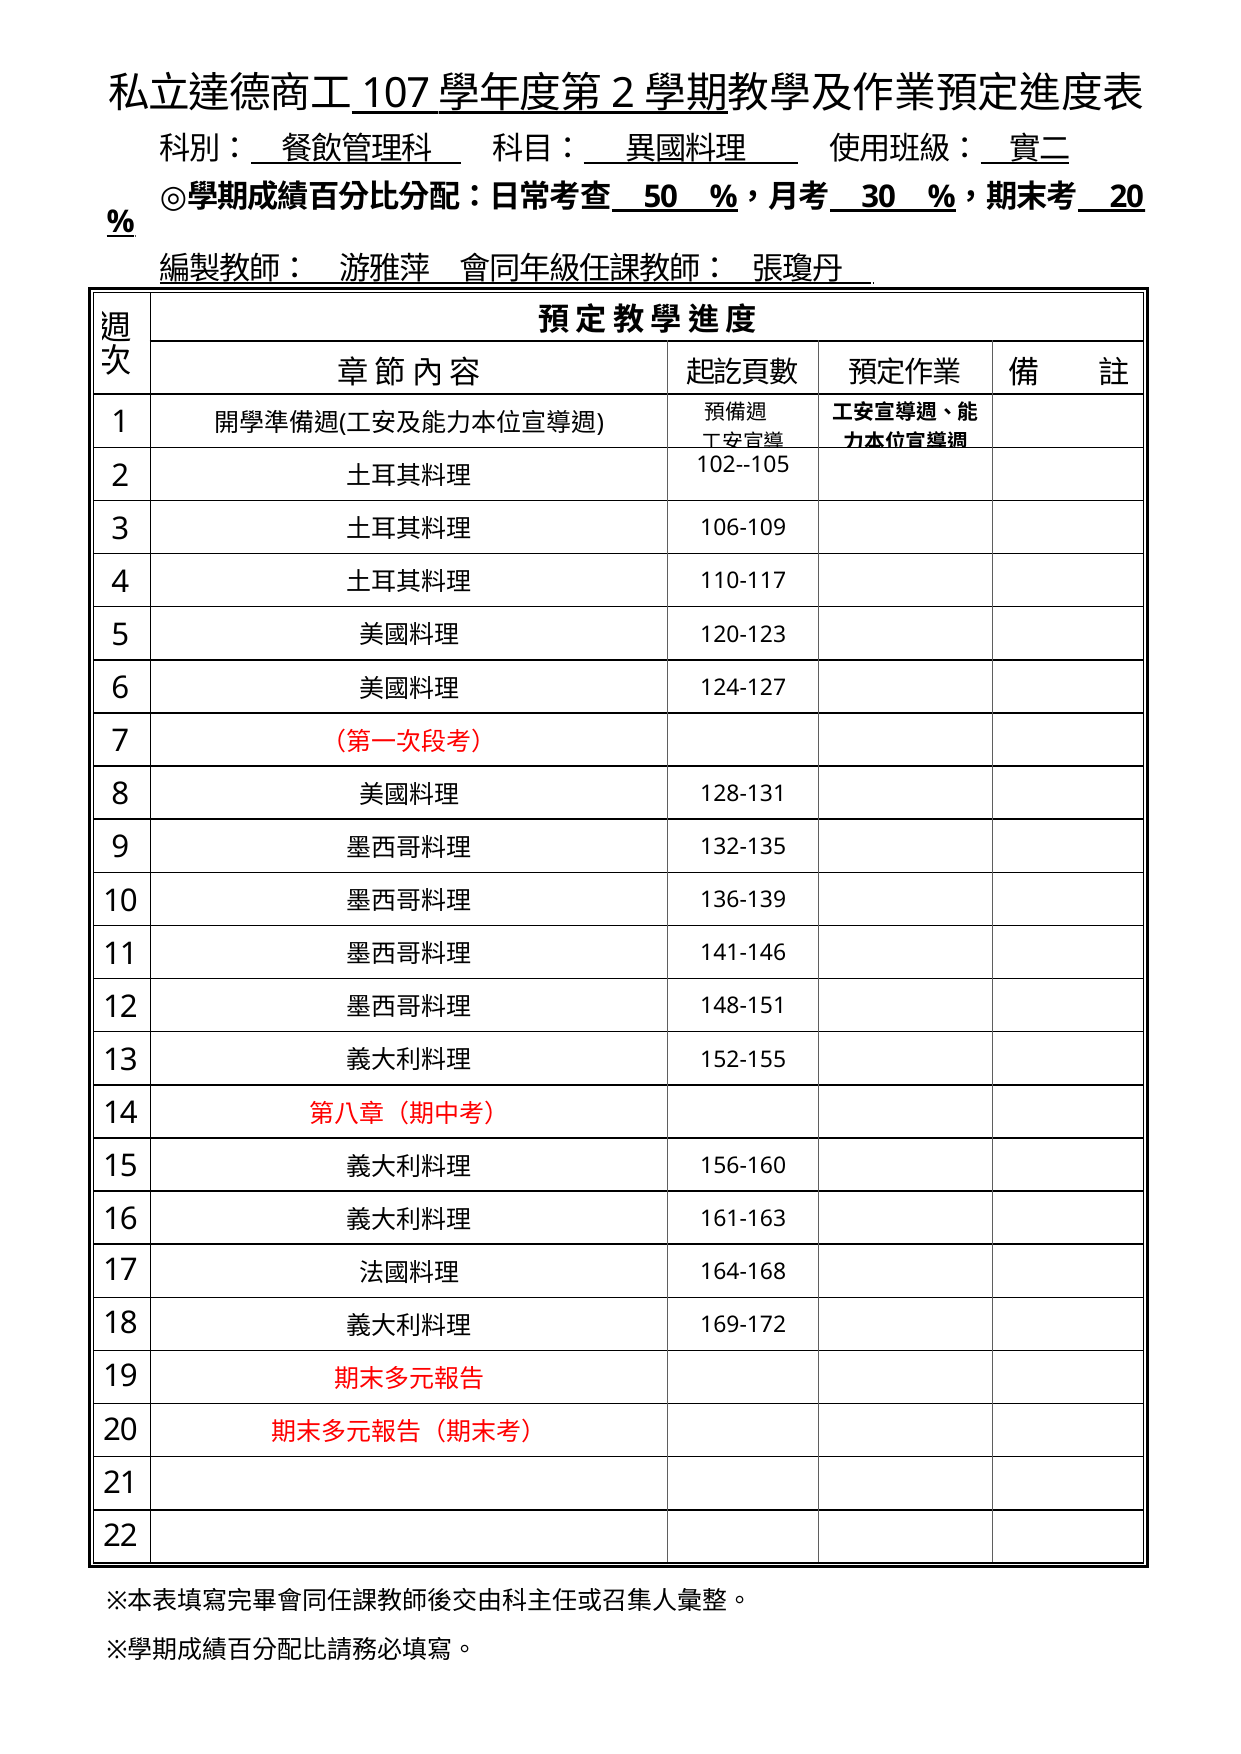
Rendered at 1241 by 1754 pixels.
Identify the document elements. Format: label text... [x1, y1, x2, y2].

table_cell 期末多元報告（期末考） [151, 1404, 667, 1456]
table_cell [819, 820, 992, 871]
table_cell 義大利料理 [151, 1032, 667, 1084]
table_cell 12 [94, 979, 150, 1031]
table_cell 備 註 [993, 342, 1143, 393]
text 科別： 餐飲管理科 科目： 異國料理 使用班級： 實二 [106, 139, 635, 164]
table_cell [993, 979, 1143, 1031]
table_cell 章節內容 [151, 342, 667, 393]
table_cell 6 [94, 661, 150, 712]
text ◎學期成績百分比分配：日常考查 50 %，月考 30 %，期末考 20 % [106, 187, 1146, 237]
text ※學期成績百分配比請務必填寫。 [106, 1629, 1146, 1666]
table_cell [993, 1086, 1143, 1137]
table_cell 152-155 [668, 1032, 818, 1084]
table_cell [993, 1298, 1143, 1349]
table_cell 3 [94, 501, 150, 553]
table_cell 17 [94, 1245, 150, 1296]
text 編製教師： 游雅萍 會同年級任課教師： 張瓊丹 [655, 259, 801, 282]
table_cell 1 [94, 395, 150, 446]
table_cell [993, 926, 1143, 978]
table_cell [993, 873, 1143, 924]
table_cell [819, 714, 992, 765]
table_cell [993, 714, 1143, 765]
table_cell 132-135 [668, 820, 818, 871]
table_cell [668, 1457, 818, 1509]
text 編製教師： 游雅萍 會同年級任課教師： 張瓊丹 [494, 259, 535, 282]
table_cell 預備週 工安宣導 [668, 395, 818, 446]
table_cell 18 [94, 1298, 150, 1349]
table_cell 美國料理 [151, 607, 667, 659]
table_cell 106-109 [668, 501, 818, 553]
table_cell 20 [94, 1404, 150, 1456]
table_cell 墨西哥料理 [151, 873, 667, 924]
table_cell 工安宣導週、能力本位宣導週 [819, 395, 992, 446]
table_cell [993, 1457, 1143, 1509]
table_cell [819, 661, 992, 712]
table_cell 美國料理 [151, 661, 667, 712]
table_cell 開學準備週(工安及能力本位宣導週) [151, 395, 667, 446]
table_cell [993, 448, 1143, 499]
table_cell [819, 979, 992, 1031]
table_cell 10 [94, 873, 150, 924]
table_cell 8 [94, 767, 150, 818]
table_cell [993, 607, 1143, 659]
table_cell 128-131 [668, 767, 818, 818]
table_cell [993, 554, 1143, 606]
table_cell 21 [94, 1457, 150, 1509]
text 編製教師： 游雅萍 會同年級任課教師： 張瓊丹 [235, 259, 492, 282]
table_cell 起訖頁數 [668, 342, 818, 393]
table_cell 14 [94, 1086, 150, 1137]
table_cell [819, 1032, 992, 1084]
table_cell 義大利料理 [151, 1139, 667, 1190]
table_cell 墨西哥料理 [151, 926, 667, 978]
table_cell 土耳其料理 [151, 501, 667, 553]
table_cell 15 [94, 1139, 150, 1190]
text 科別： 餐飲管理科 科目： 異國料理 使用班級： 實二 [694, 139, 1146, 164]
table_cell [819, 1511, 992, 1562]
text 編製教師： 游雅萍 會同年級任課教師： 張瓊丹 [197, 259, 240, 282]
table_cell 13 [94, 1032, 150, 1084]
table_cell [819, 873, 992, 924]
table_cell [668, 1404, 818, 1456]
table_cell 16 [94, 1192, 150, 1243]
table_cell 11 [94, 926, 150, 978]
table_cell [993, 820, 1143, 871]
table_cell [993, 395, 1143, 446]
table_cell [819, 1457, 992, 1509]
table_cell [993, 767, 1143, 818]
table_cell [993, 1511, 1143, 1562]
table_cell [819, 1139, 992, 1190]
table_cell [819, 767, 992, 818]
table_cell 124-127 [668, 661, 818, 712]
table_cell [993, 661, 1143, 712]
table_cell [993, 501, 1143, 553]
table_cell 期末多元報告 [151, 1351, 667, 1403]
table_cell [819, 1351, 992, 1403]
text 編製教師： 游雅萍 會同年級任課教師： 張瓊丹 [537, 259, 660, 282]
table_cell [668, 714, 818, 765]
table_cell [819, 607, 992, 659]
table_cell [819, 1245, 992, 1296]
table_cell 義大利料理 [151, 1298, 667, 1349]
table_cell [993, 1192, 1143, 1243]
table_cell [819, 1404, 992, 1456]
table_cell 156-160 [668, 1139, 818, 1190]
table_cell 7 [94, 714, 150, 765]
table_cell [993, 1139, 1143, 1190]
table_cell 102--105 [668, 448, 818, 499]
table_cell [993, 1351, 1143, 1403]
table_header 預定教學進度 [151, 293, 1143, 340]
table_cell 2 [94, 448, 150, 499]
table_cell [819, 448, 992, 499]
table_cell [819, 1298, 992, 1349]
table_cell [993, 1032, 1143, 1084]
table_cell [993, 1404, 1143, 1456]
table_cell [819, 501, 992, 553]
table_cell 136-139 [668, 873, 818, 924]
table_cell [668, 1511, 818, 1562]
table_cell 墨西哥料理 [151, 820, 667, 871]
table_cell 161-163 [668, 1192, 818, 1243]
table_cell 土耳其料理 [151, 448, 667, 499]
table_cell （第一次段考） [151, 714, 667, 765]
table_cell [819, 554, 992, 606]
text 私立達德商工 107學年度第 2 學期教學及作業預定進度表 [106, 59, 1146, 119]
table_cell 第八章（期中考） [151, 1086, 667, 1137]
table_cell 法國料理 [151, 1245, 667, 1296]
table_cell [819, 1192, 992, 1243]
table_cell 美國料理 [151, 767, 667, 818]
table_cell [151, 1457, 667, 1509]
table_cell 預定作業 [819, 342, 992, 393]
table_cell 141-146 [668, 926, 818, 978]
table_cell 19 [94, 1351, 150, 1403]
table_cell 5 [94, 607, 150, 659]
table_cell [668, 1351, 818, 1403]
table_cell 9 [94, 820, 150, 871]
text ※本表填寫完畢會同任課教師後交由科主任或召集人彙整。 [106, 1581, 1146, 1617]
table_cell 169-172 [668, 1298, 818, 1349]
table_header 週次 [94, 293, 150, 393]
table_cell 148-151 [668, 979, 818, 1031]
table_cell 164-168 [668, 1245, 818, 1296]
text 編製教師： 游雅萍 會同年級任課教師： 張瓊丹 [793, 259, 1146, 284]
table_cell 土耳其料理 [151, 554, 667, 606]
table_cell [819, 926, 992, 978]
table_cell [151, 1511, 667, 1562]
table_cell 義大利料理 [151, 1192, 667, 1243]
table_cell [993, 1245, 1143, 1296]
table_cell 22 [94, 1511, 150, 1562]
table_cell 110-117 [668, 554, 818, 606]
table_cell 4 [94, 554, 150, 606]
table_cell 墨西哥料理 [151, 979, 667, 1031]
table_cell [668, 1086, 818, 1137]
table_cell 120-123 [668, 607, 818, 659]
table_cell [819, 1086, 992, 1137]
text 編製教師： 游雅萍 會同年級任課教師： 張瓊丹 [106, 259, 204, 284]
